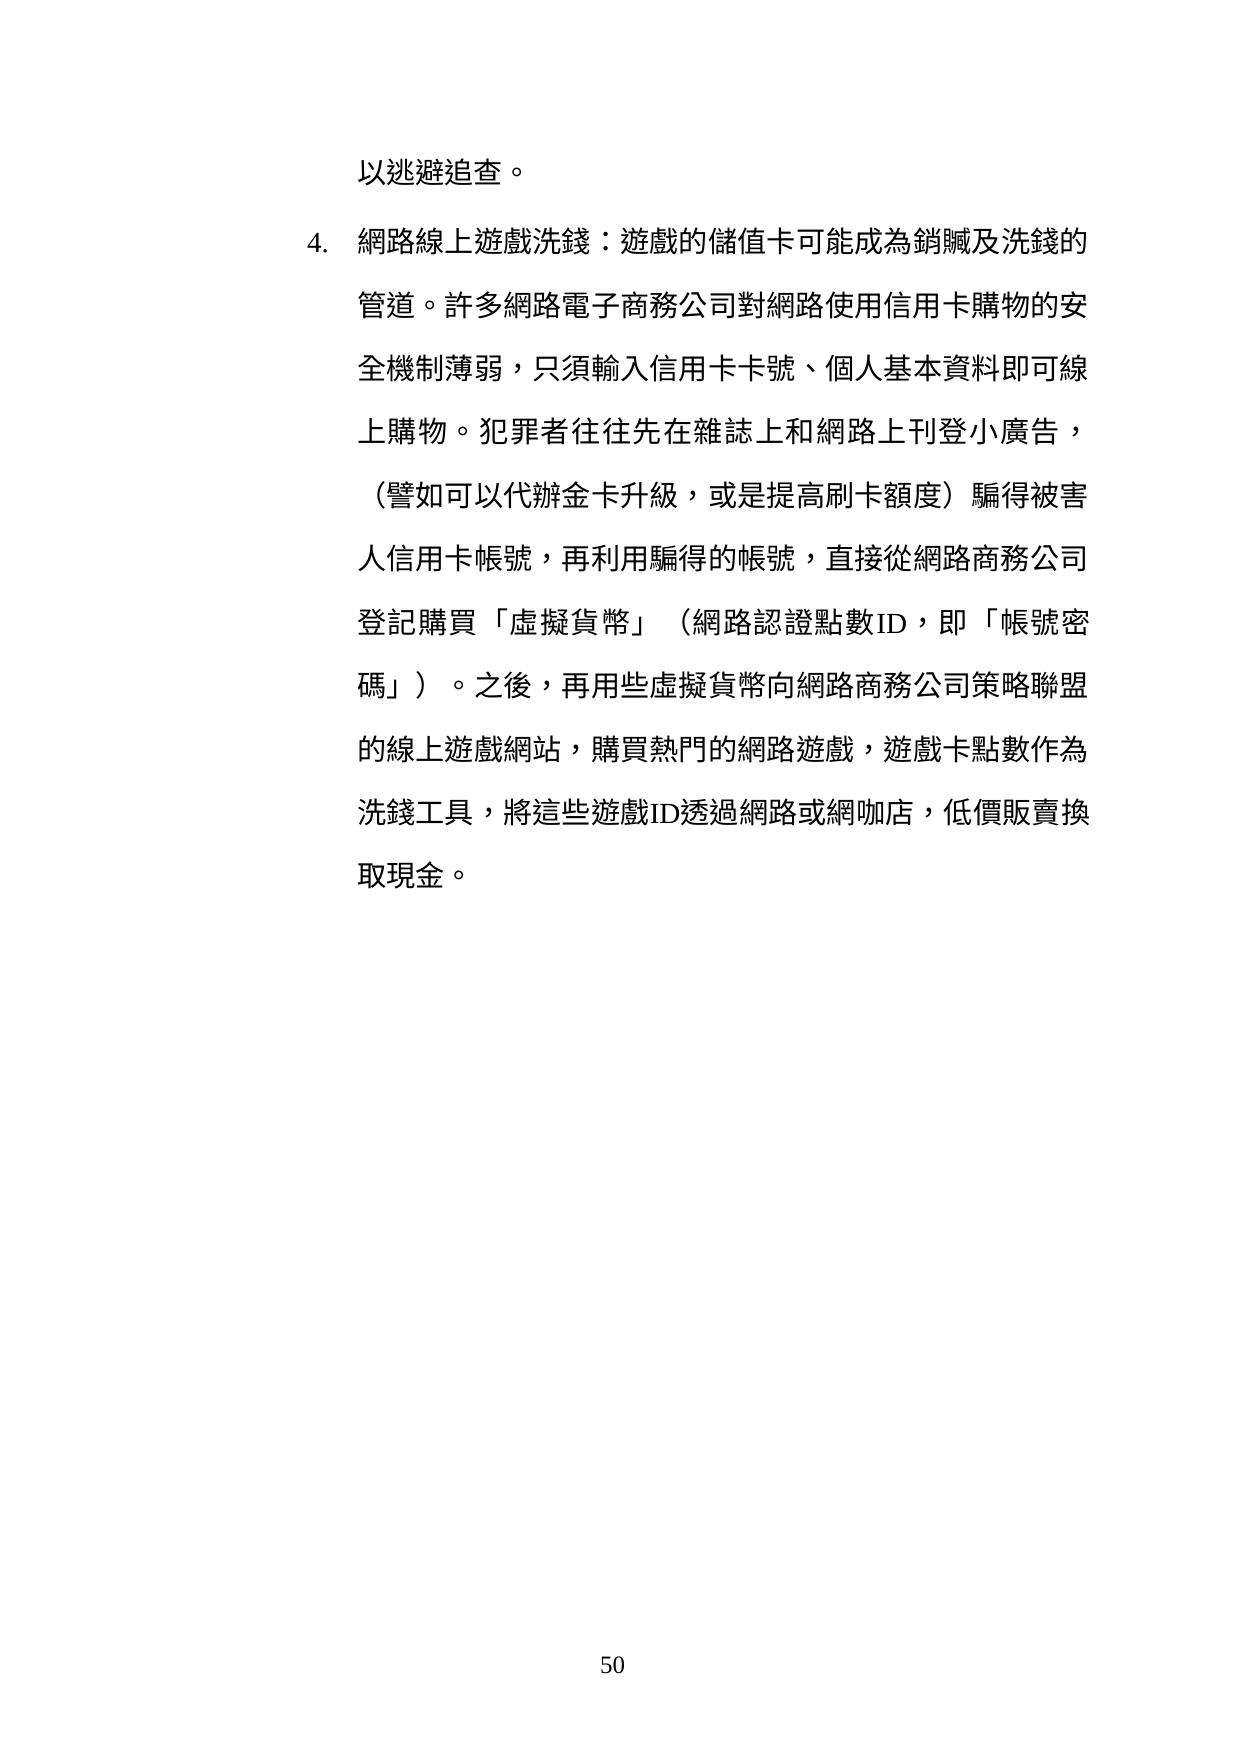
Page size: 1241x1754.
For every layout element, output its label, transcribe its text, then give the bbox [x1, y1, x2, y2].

list 網路線上遊戲洗錢：遊戲的儲值卡可能成為銷贓及洗錢的管道。許多網路電子商務公司對網路使用信用卡購物的安全機制薄弱，只須輸入信用卡卡號、個人基本資料即可線上購物。犯罪者往往先在雜誌上和網路上刊登小廣告，（譬如可以代辦金卡升級，或是提高刷卡額度）騙得被害人信用卡帳號，再利用騙得的帳號，直接從網路商務公司登記購買「虛擬貨幣」（網路認證點數ID，即「帳號密碼」）。之後，再用些虛擬貨幣向網路商務公司策略聯盟的線上遊戲網站，購買熱門的網路遊戲，遊戲卡點數作為洗錢工具，將這些遊戲ID透過網路或網咖店，低價販賣換取現金。 [307, 219, 1090, 895]
list 以逃避追查。 [307, 150, 1090, 192]
